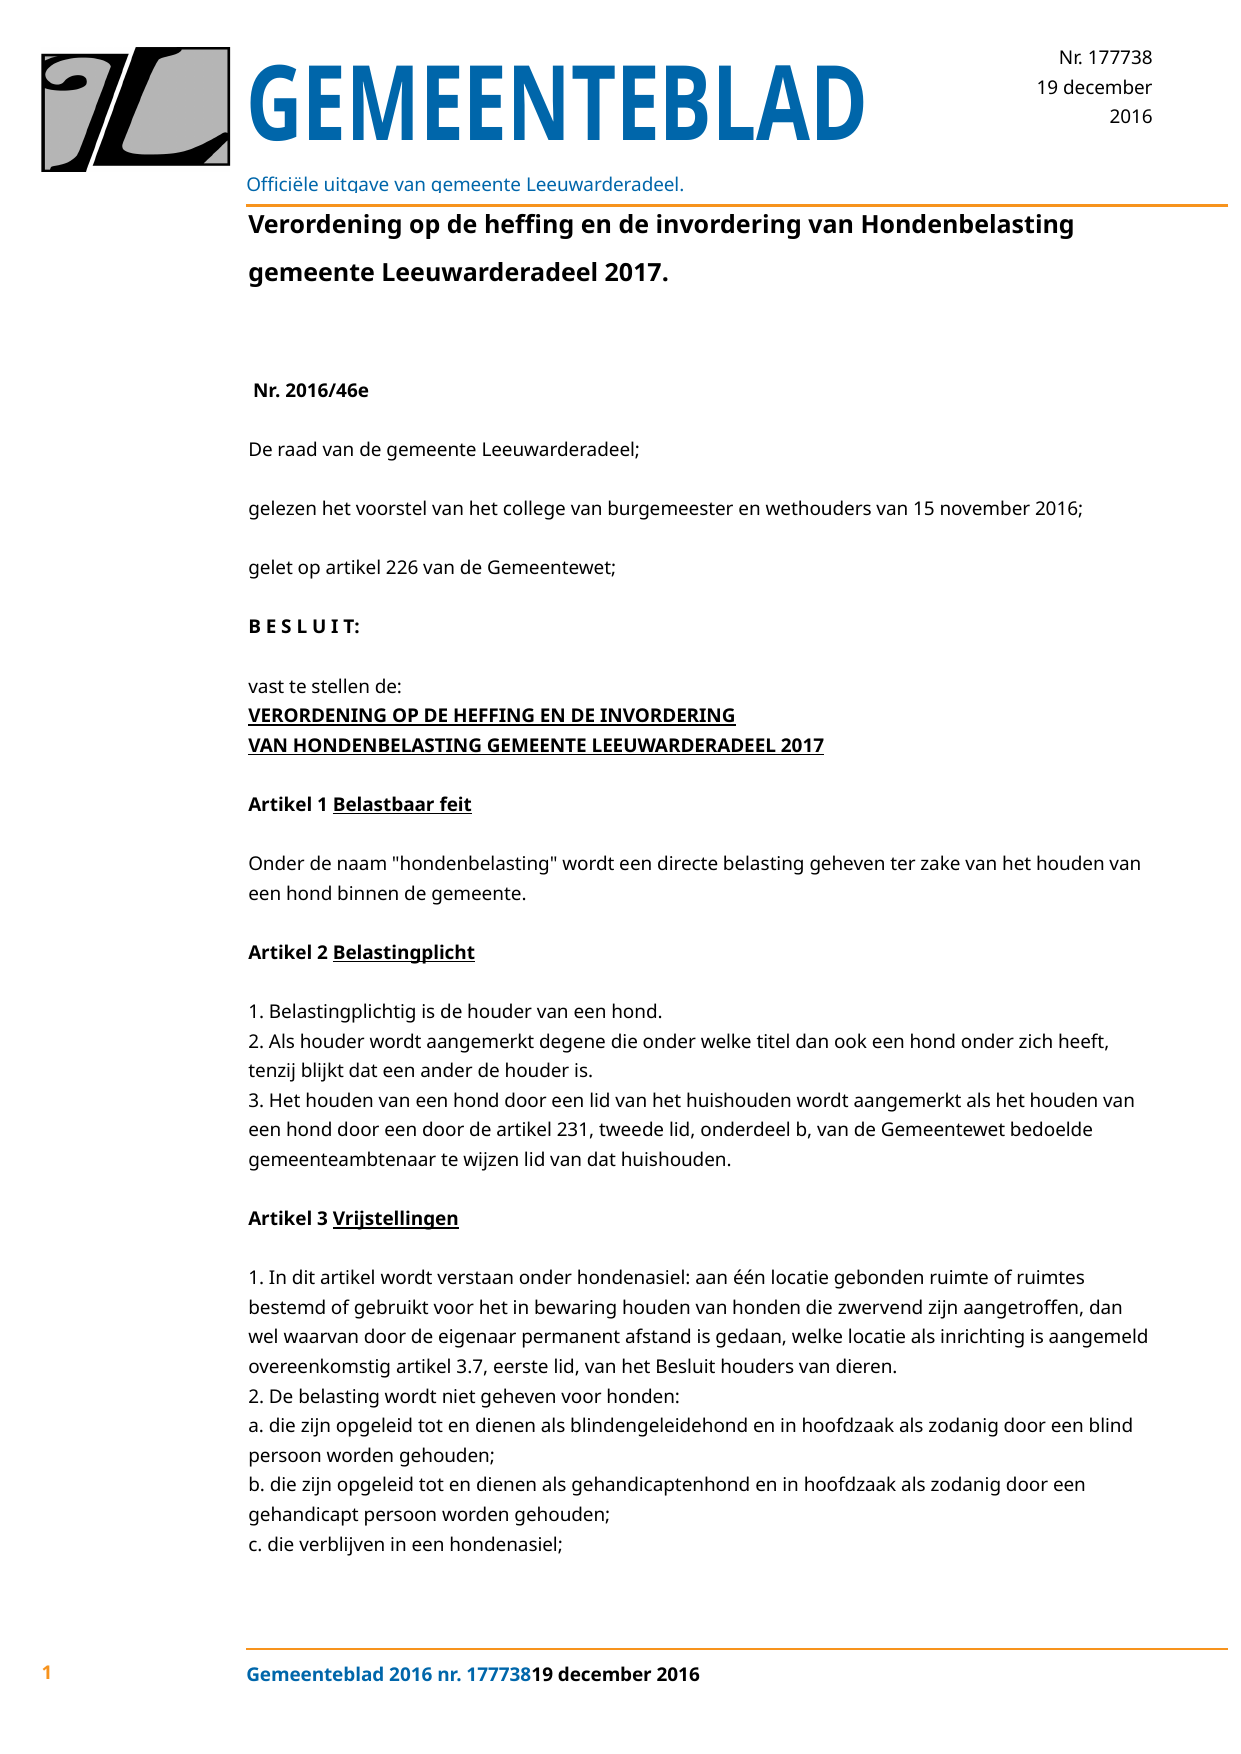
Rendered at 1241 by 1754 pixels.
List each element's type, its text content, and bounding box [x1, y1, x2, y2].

text b. die zijn opgeleid tot en dienen als gehandicaptenhond en in hoofdzaak als zodanig door een gehandicapt persoon worden gehouden; [248, 1472, 1152, 1527]
text gelezen het voorstel van het college van burgemeester en wethouders van 15 november 2016; [248, 495, 1152, 521]
text a. die zijn opgeleid tot en dienen als blindengeleidehond en in hoofdzaak als zodanig door een blind persoon worden gehouden; [248, 1412, 1152, 1468]
text VAN HONDENBELASTING GEMEENTE LEEUWARDERADEEL 2017 [248, 732, 1152, 758]
text 2. De belasting wordt niet geheven voor honden: [248, 1383, 1152, 1409]
text 3. Het houden van een hond door een lid van het huishouden wordt aangemerkt als het houden van een hond door een door de artikel 231, tweede lid, onderdeel b, van de Gemeentewet bedoelde gemeenteambtenaar te wijzen lid van dat huis­houden. [248, 1087, 1152, 1172]
text De raad van de gemeente Leeuwarderadeel; [248, 436, 1152, 462]
picture [41, 47, 231, 172]
text 2. Als houder wordt aangemerkt degene die onder welke titel dan ook een hond onder zich heeft, tenzij blijkt dat een ander de houder is. [248, 1028, 1152, 1083]
text Artikel 2 Belastingplicht [248, 939, 1152, 965]
text vast te stellen de: [248, 673, 1152, 699]
text Nr. 2016/46e [248, 377, 1152, 403]
text Onder de naam "hondenbelasting" wordt een directe belasting geheven ter zake van het houden van een hond binnen de gemeente. [248, 850, 1152, 906]
text c. die verblijven in een hondenasiel; [248, 1531, 1152, 1557]
text VERORDENING OP DE HEFFING EN DE INVORDERING [248, 702, 1152, 728]
text gelet op artikel 226 van de Gemeentewet; [248, 554, 1152, 580]
text 1. Belastingplichtig is de houder van een hond. [248, 998, 1152, 1024]
text Artikel 3 Vrijstellingen [248, 1205, 1152, 1231]
text Artikel 1 Belastbaar feit [248, 791, 1152, 817]
text B E S L U I T: [248, 614, 1152, 639]
text Verordening op de heffing en de invordering van Hondenbelasting gemeente Leeuwarderadeel 2017. [248, 207, 1152, 288]
text 1. In dit artikel wordt verstaan onder hondenasiel: aan één locatie gebonden ruimte of ruimtes bestemd of gebruikt voor het in bewaring houden van honden die zwervend zijn aangetroffen, dan wel waarvan door de eigenaar permanent afstand is gedaan, welke locatie als inrichting is aangemeld overeenkomstig artikel 3.7, eerste lid, van het Besluit houders van dieren. [248, 1264, 1152, 1379]
